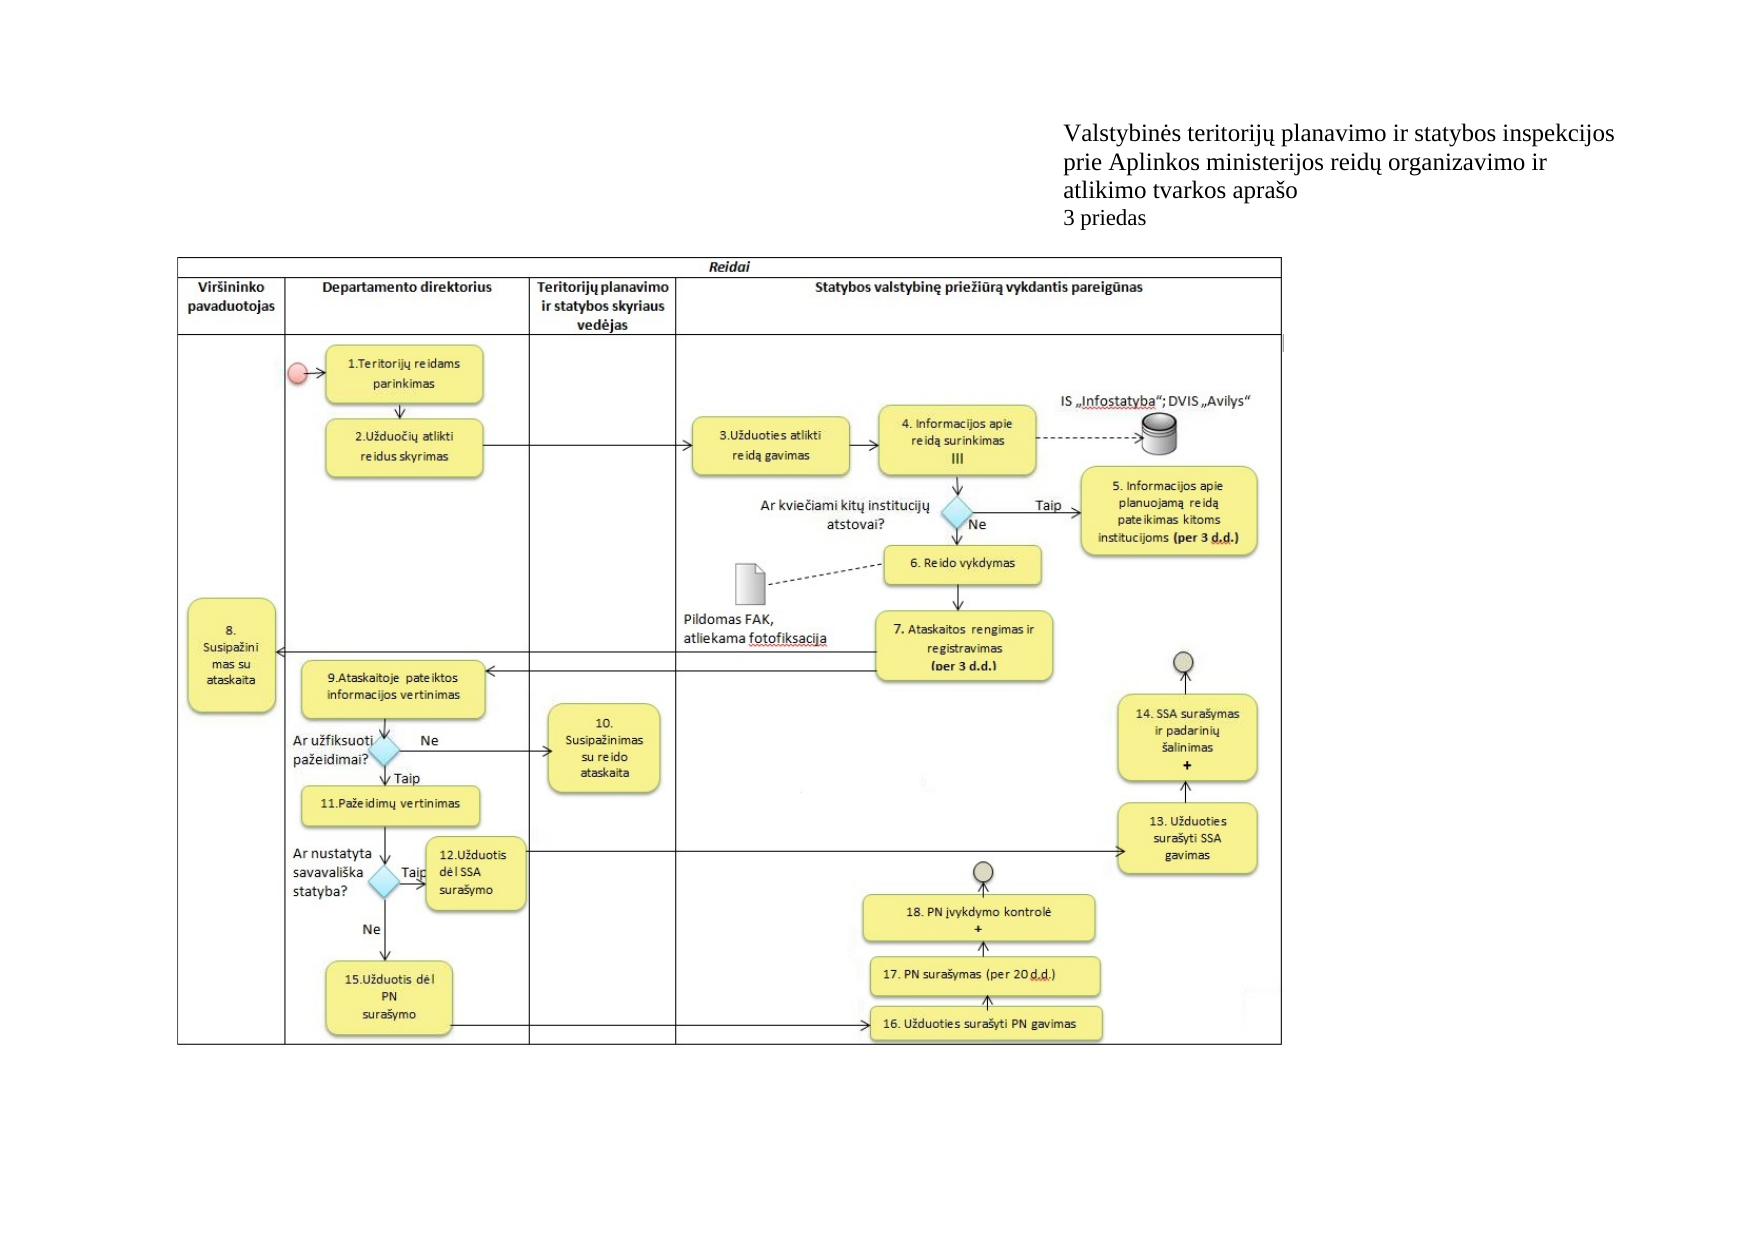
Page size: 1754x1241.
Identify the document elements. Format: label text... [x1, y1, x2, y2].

text 3 priedas [1063, 204, 1636, 231]
text prie Aplinkos ministerijos reidų organizavimo ir [1063, 147, 1636, 176]
text Valstybinės teritorijų planavimo ir statybos inspekcijos [1063, 118, 1636, 147]
text atlikimo tvarkos aprašo [1063, 176, 1636, 204]
